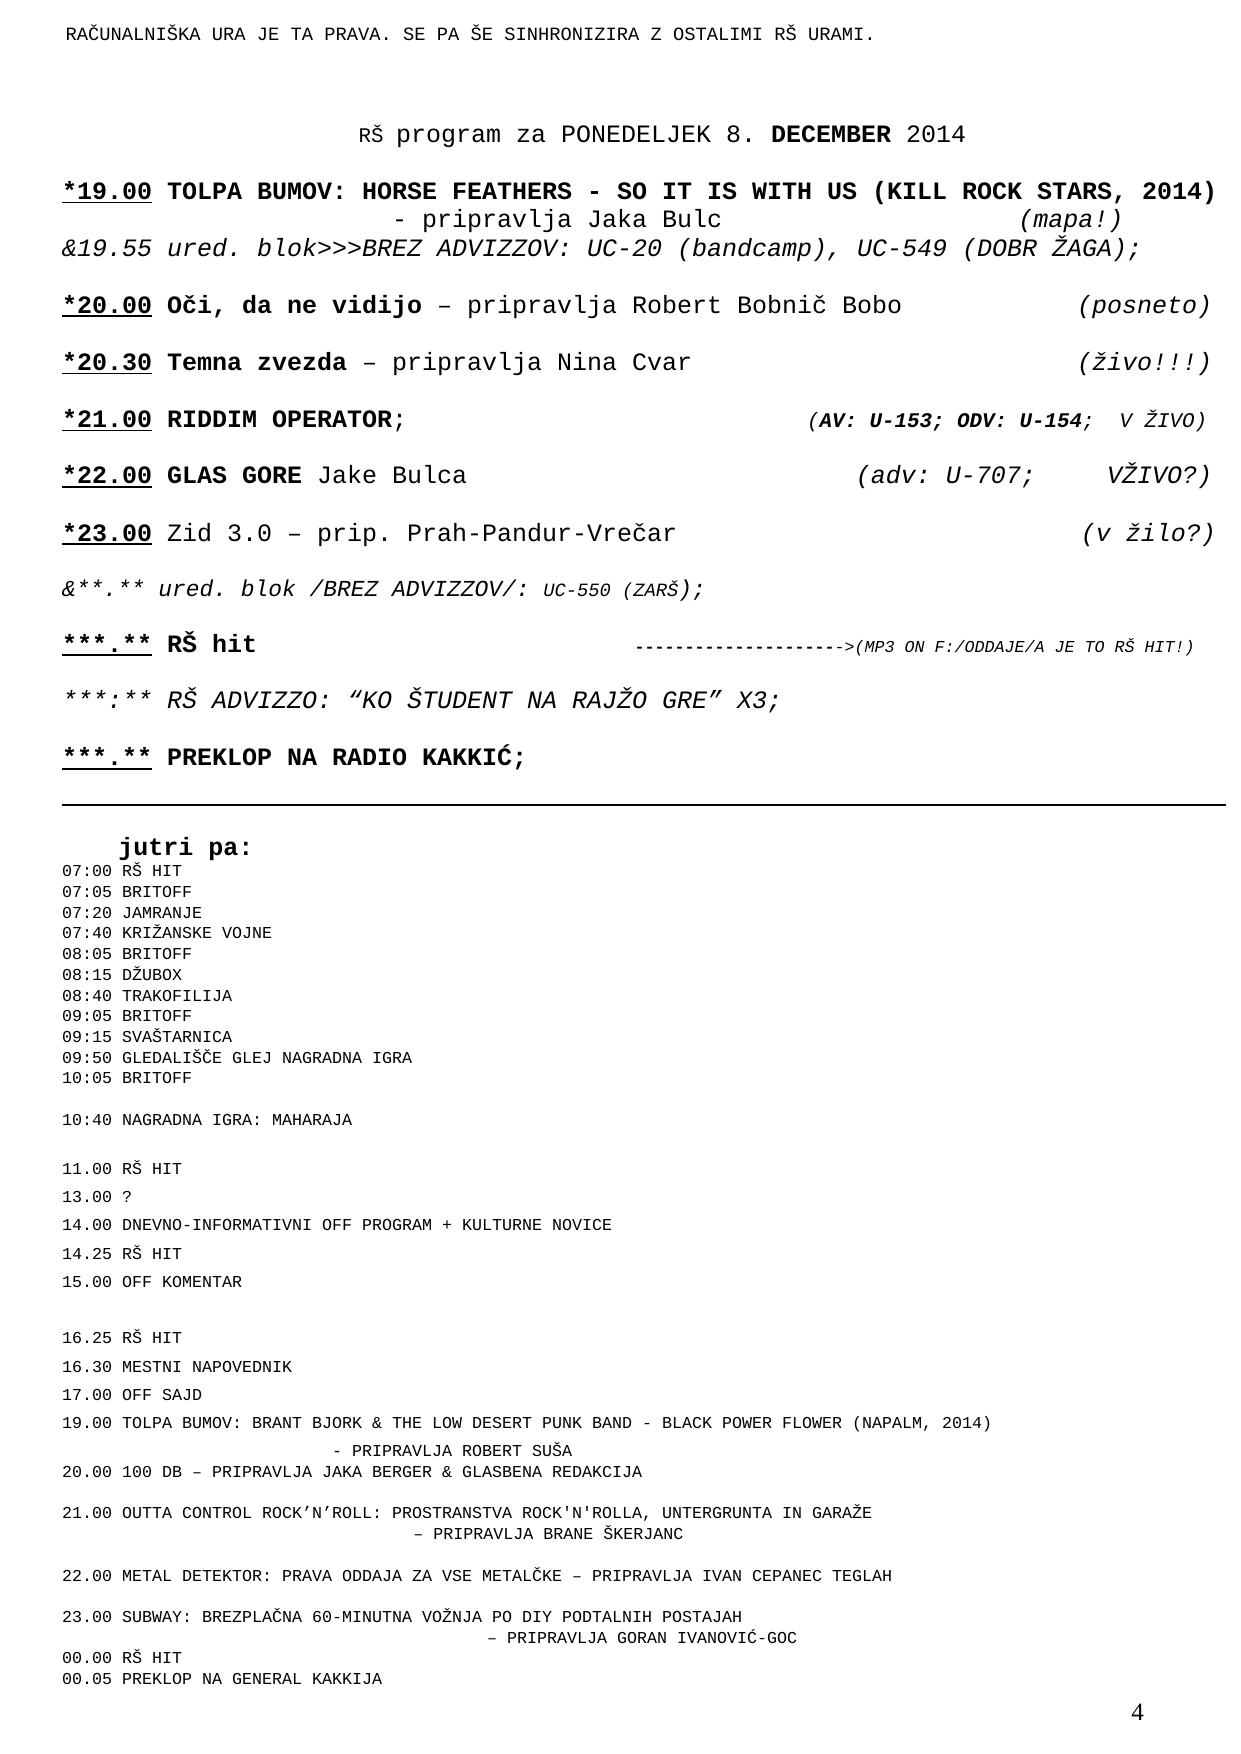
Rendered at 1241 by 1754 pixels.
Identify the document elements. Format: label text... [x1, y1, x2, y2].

text 00.05 PREKLOP NA general Kakkija [62, 1671, 1224, 1690]
text 14.00 DNEVNO-INFORMATIVNI OFF PROGRAM + KULTURNE NOVICE [62, 1217, 1224, 1236]
text 16.30 Mestni napovednik [62, 1358, 1224, 1377]
text 07:05 BRITOFF [62, 883, 1224, 902]
text RAČUNALNIŠKA URA JE TA PRAVA. SE PA ŠE SINHRONIZIRA Z OSTALIMI RŠ URAMI. [65, 25, 1144, 46]
text *19.00 TOLPA BUMOV: HORSE FEATHERS - SO IT IS WITH US (KILL ROCK STARS, 2014) [62, 178, 1226, 207]
text - Pripravlja ROBERT SUŠA [62, 1443, 1224, 1462]
text 19.00 TOLPA BUMOV: BRANT BJORK & THE LOW DESERT PUNK BAND - BLACK POWER FLOWER (NAPALM, 2014) [62, 1414, 1224, 1433]
text 21.00 OUTTA CONTROL ROCK’N’ROLL: Prostranstva rock'n'rolla, untergrunta in garaže [62, 1505, 1224, 1524]
text – pripravlja Brane Škerjanc [283, 1526, 1224, 1544]
text – pripravlja Goran Ivanović-Goc [357, 1629, 1224, 1648]
text *20.30 Temna zvezda – pripravlja Nina Cvar (živo!!!) [62, 349, 1226, 378]
text &19.55 ured. blok>>>BREZ ADVIZZOV: UC-20 (bandcamp), UC-549 (DOBR ŽAGA); [62, 235, 1226, 263]
text *21.00 RIDDIM OPERATOR; (AV: U-153; ODV: U-154; V ŽIVO) [62, 406, 1226, 435]
text 08:40 TRAKOFILIJA [62, 987, 1224, 1006]
text 17.00 OFF SAJD [62, 1386, 1224, 1405]
text 07:20 JAMRANJE [62, 904, 1224, 923]
text 22.00 METAL DETEKTOR: Prava oddaja za vse metalčke – pripravlja Ivan Cepanec Teglah [62, 1567, 1224, 1586]
text 11.00 RŠ hit [62, 1161, 1224, 1179]
text 07:40 KRIŽANSKE VOJNE [62, 925, 1224, 944]
text 15.00 OFF KOMENTAR [62, 1273, 1224, 1292]
text jutri pa: [118, 834, 1144, 863]
text 09:50 GLEDALIŠČE GLEJ NAGRADNA IGRA [62, 1049, 1224, 1068]
text 10:40 NAGRADNA IGRA: MAHARAJA [62, 1112, 1224, 1130]
text 00.00 RŠ Hit [62, 1650, 1224, 1669]
text - pripravlja Jaka Bulc (mapa!) [62, 207, 1226, 235]
text RŠ program za PONEDELJEK 8. DECEMBER 2014 [118, 122, 1206, 150]
text 08:05 BRITOFF [62, 946, 1224, 964]
text 20.00 100 DB – PRIPRAVLJA JAKA BERGER & glasbena redakcija [62, 1463, 1224, 1482]
text 09:05 BRITOFF [62, 1008, 1224, 1027]
text *22.00 GLAS GORE Jake Bulca (adv: U-707; VŽIVO?) [62, 463, 1226, 491]
text 09:15 SVAŠTARNICA [62, 1029, 1224, 1047]
text 13.00 ? [62, 1189, 1224, 1208]
text *20.00 Oči, da ne vidijo – pripravlja Robert Bobnič Bobo (posneto) [62, 292, 1226, 321]
text 16.25 Rš hit [62, 1330, 1224, 1349]
text &**.** ured. blok /BREZ ADVIZZOV/: UC-550 (ZARŠ); [62, 577, 1226, 603]
text 10:05 BRITOFF [62, 1070, 1224, 1089]
text 07:00 RŠ HIT [62, 863, 1224, 882]
text ***:** RŠ ADVIZZO: “KO ŠTUDENT NA RAJŽO GRE” X3; [62, 688, 1226, 716]
text 08:15 DŽUBOX [62, 966, 1224, 985]
text 14.25 RŠ hit [62, 1245, 1224, 1264]
text 23.00 SUBWAY: Brezplačna 60-minutna vožnja po DIY podtalnih postajah [62, 1609, 1224, 1627]
text ***.** PREKLOP NA RADIO KAKKIĆ; [62, 745, 1226, 773]
text *23.00 Zid 3.0 – prip. Prah-Pandur-Vrečar (v žilo?) [62, 520, 1226, 548]
text ***.** RŠ hit --------------------->(MP3 ON F:/ODDAJE/A JE TO RŠ HIT!) [62, 631, 1226, 659]
